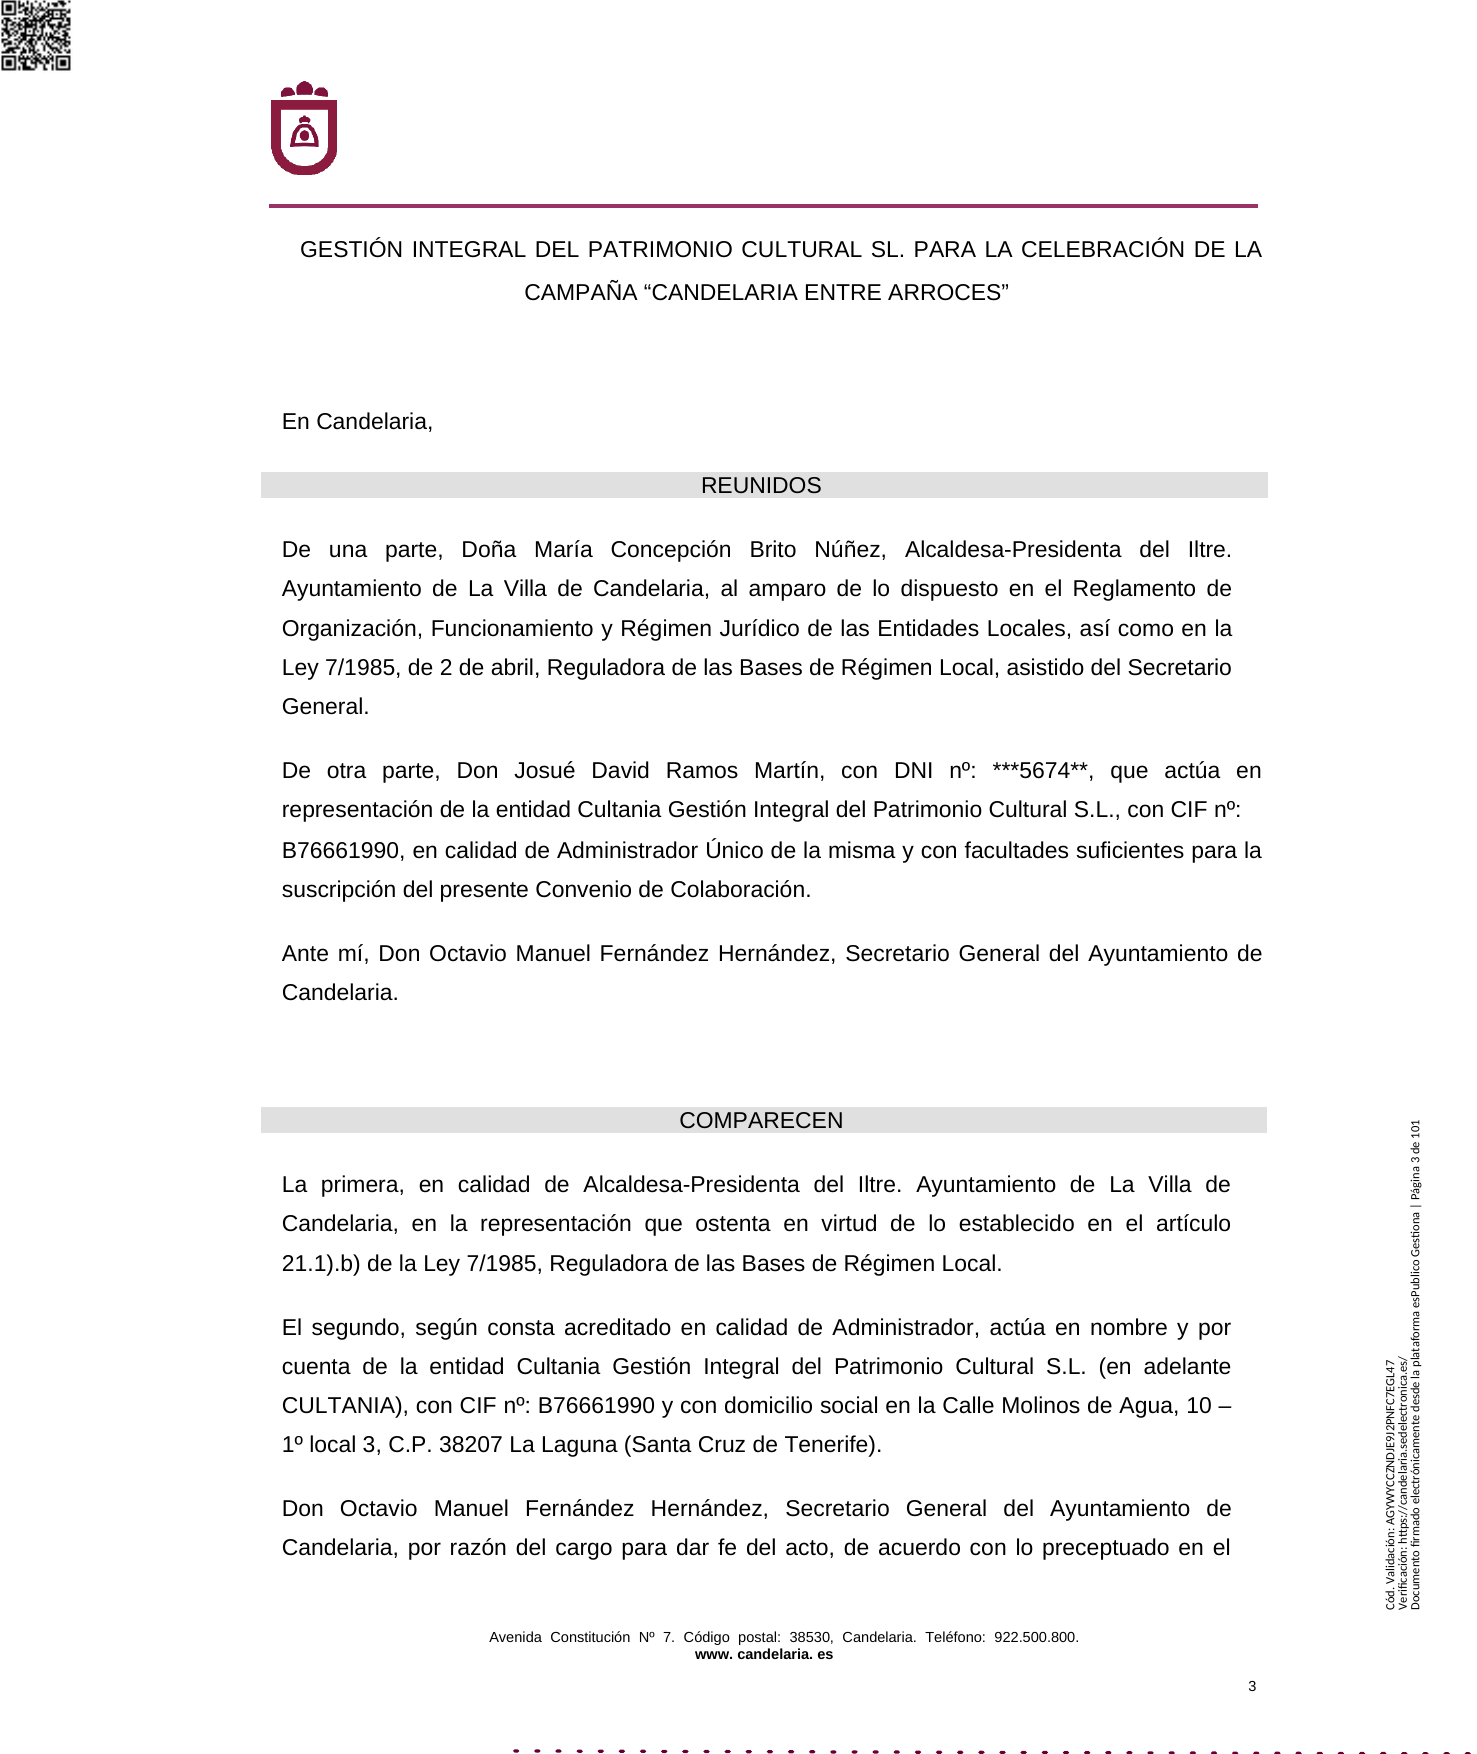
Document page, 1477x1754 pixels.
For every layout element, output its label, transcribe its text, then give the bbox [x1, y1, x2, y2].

subtitle COMPARECEN [261, 1107, 1267, 1133]
text Don Octavio Manuel Fernández Hernández, Secretario General del Ayuntamiento de Candelaria, por razón del cargo para dar fe del acto, de acuerdo con lo preceptuado en el [282, 1495, 1233, 1561]
text En Candelaria, [282, 408, 1263, 434]
text B76661990, en calidad de Administrador Único de la misma y con facultades suficientes para la suscripción del presente Convenio de Colaboración. [282, 837, 1263, 902]
text La primera, en calidad de Alcaldesa-Presidenta del Iltre. Ayuntamiento de La Villa de Candelaria, en la representación que ostenta en virtud de lo establecido en el artículo 21.1).b) de la Ley 7/1985, Reguladora de las Bases de Régimen Local. [282, 1171, 1233, 1276]
text GESTIÓN INTEGRAL DEL PATRIMONIO CULTURAL SL. PARA LA CELEBRACIÓN DE LA CAMPAÑA “CANDELARIA ENTRE ARROCES” [300, 236, 1263, 306]
text Ante mí, Don Octavio Manuel Fernández Hernández, Secretario General del Ayuntamiento de Candelaria. [282, 940, 1263, 1005]
text El segundo, según consta acreditado en calidad de Administrador, actúa en nombre y por cuenta de la entidad Cultania Gestión Integral del Patrimonio Cultural S.L. (en adelante CULTANIA), con CIF nº: B76661990 y con domicilio social en la Calle Molinos de Agua, 10 – 1º local 3, C.P. 38207 La Laguna (Santa Cruz de Tenerife). [282, 1313, 1233, 1457]
subtitle REUNIDOS [261, 472, 1268, 498]
text De una parte, Doña María Concepción Brito Núñez, Alcaldesa-Presidenta del Iltre. Ayuntamiento de La Villa de Candelaria, al amparo de lo dispuesto en el Reglamento de Organización, Funcionamiento y Régimen Jurídico de las Entidades Locales, así como en la Ley 7/1985, de 2 de abril, Reguladora de las Bases de Régimen Local, asistido del Secretario General. [282, 536, 1233, 719]
text De otra parte, Don Josué David Ramos Martín, con DNI nº: ***5674**, que actúa en representación de la entidad Cultania Gestión Integral del Patrimonio Cultural S.L., con CIF nº: [282, 757, 1263, 822]
